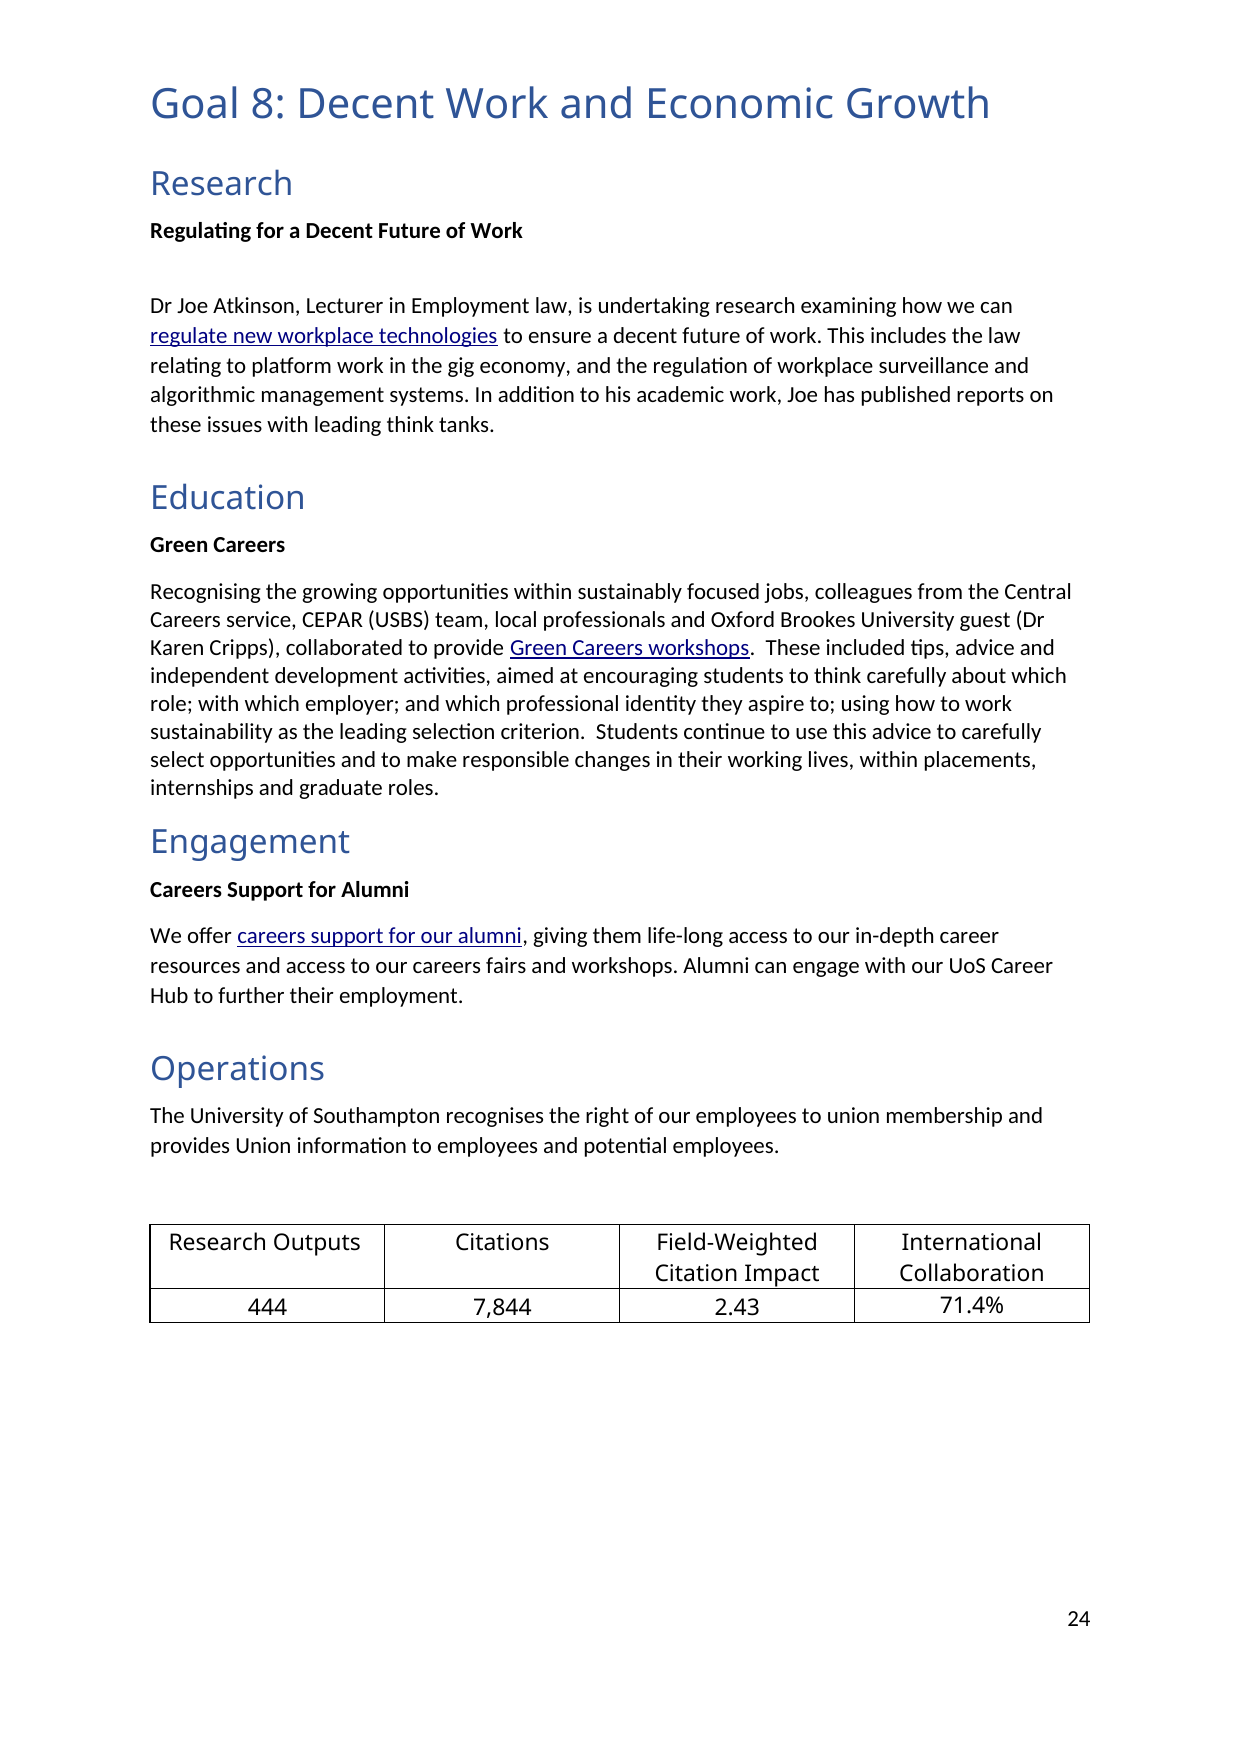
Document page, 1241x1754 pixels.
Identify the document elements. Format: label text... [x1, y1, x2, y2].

table_cell 444 [151, 1289, 384, 1322]
text Careers Support for Alumni [150, 875, 1090, 903]
table_header International Collaboration [855, 1225, 1089, 1288]
subtitle Operations [150, 1044, 1090, 1090]
text The University of Southampton recognises the right of our employees to union membership and provides Union information to employees and potential employees. [150, 1101, 1090, 1159]
text Recognising the growing opportunities within sustainably focused jobs, colleagues from the Central Careers service, CEPAR (USBS) team, local professionals and Oxford Brookes University guest (Dr Karen Cripps), collaborated to provide Green Careers workshops. These included tips, advice and independent development activities, aimed at encouraging students to think carefully about which role; with which employer; and which professional identity they aspire to; using how to work sustainability as the leading selection criterion. Students continue to use this advice to carefully select opportunities and to make responsible changes in their working lives, within placements, internships and graduate roles. [150, 577, 1090, 801]
table_cell 71.4% [855, 1289, 1089, 1322]
text Regulating for a Decent Future of Work [150, 216, 1090, 244]
text We offer careers support for our alumni, giving them life-long access to our in-depth career resources and access to our careers fairs and workshops. Alumni can engage with our UoS Career Hub to further their employment. [150, 921, 1090, 1009]
subtitle Education [150, 474, 1090, 519]
table_cell 7,844 [385, 1289, 619, 1322]
subtitle Engagement [150, 818, 1090, 863]
table_header Research Outputs [151, 1225, 384, 1288]
subtitle Research [150, 159, 1090, 205]
table_header Field-Weighted Citation Impact [620, 1225, 854, 1288]
text Dr Joe Atkinson, Lecturer in Employment law, is undertaking research examining how we can regulate new workplace technologies to ensure a decent future of work. This includes the law relating to platform work in the gig economy, and the regulation of workplace surveillance and algorithmic management systems. In addition to his academic work, Joe has published reports on these issues with leading think tanks. [150, 291, 1090, 438]
table_header Citations [385, 1225, 619, 1288]
subtitle Goal 8: Decent Work and Economic Growth [150, 74, 1090, 131]
table_cell 2.43 [620, 1289, 854, 1322]
text Green Careers [150, 531, 1090, 559]
